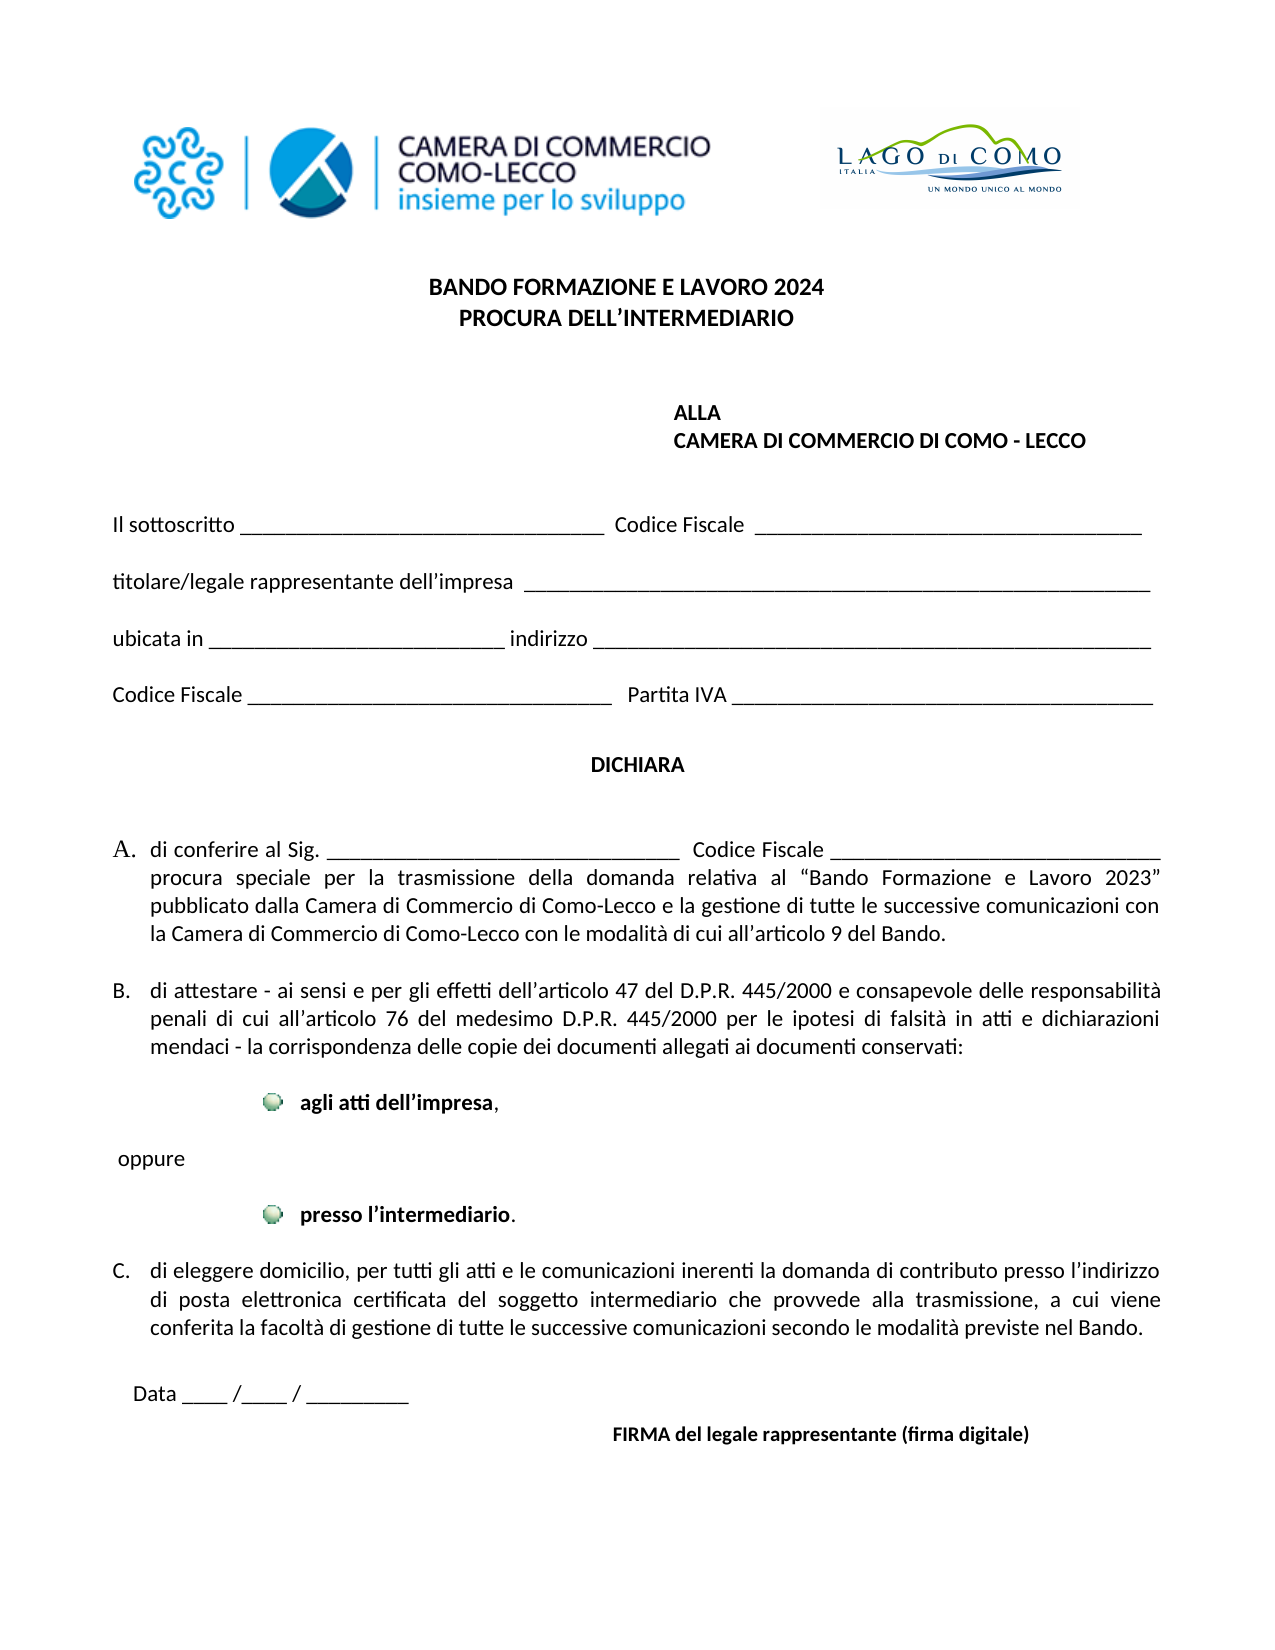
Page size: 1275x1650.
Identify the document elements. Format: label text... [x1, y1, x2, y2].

list presso l’intermediario. [262, 1201, 1162, 1229]
list di eleggere domicilio, per tutti gli atti e le comunicazioni inerenti la domanda di contributo presso l’indirizzo di posta elettronica certificata del soggetto intermediario che provvede alla trasmissione, a cui viene conferita la facoltà di gestione di tutte le successive comunicazioni secondo le modalità previste nel Bando. [112, 1257, 1162, 1341]
text CAMERA DI COMMERCIO DI COMO - LECCO [112, 426, 1162, 454]
text DICHIARA [112, 750, 1162, 778]
list agli atti dell’impresa, [262, 1088, 1162, 1116]
text ubicata in __________________________ indirizzo _________________________________________________ [112, 624, 1162, 652]
text FIRMA del legale rappresentante (firma digitale) [112, 1421, 1162, 1446]
text titolare/legale rappresentante dell’impresa _______________________________________________________ [112, 567, 1162, 595]
list di conferire al Sig. _______________________________ Codice Fiscale _____________________________ procura speciale per la trasmissione della domanda relativa al “Bando Formazione e Lavoro 2023” pubblicato dalla Camera di Commercio di Como-Lecco e la gestione di tutte le successive comunicazioni con la Camera di Commercio di Como-Lecco con le modalità di cui all’articolo 9 del Bando. [112, 834, 1162, 947]
text oppure [112, 1144, 1162, 1173]
list di attestare - ai sensi e per gli effetti dell’articolo 47 del D.P.R. 445/2000 e consapevole delle responsabilità penali di cui all’articolo 76 del medesimo D.P.R. 445/2000 per le ipotesi di falsità in atti e dichiarazioni mendaci - la corrispondenza delle copie dei documenti allegati ai documenti conservati: [112, 976, 1162, 1060]
text Il sottoscritto ________________________________ Codice Fiscale __________________________________ [112, 510, 1162, 538]
text Data ____ /____ / _________ [112, 1379, 1162, 1407]
text Codice Fiscale ________________________________ Partita IVA _____________________________________ [112, 680, 1162, 708]
text ALLA [112, 398, 1162, 426]
